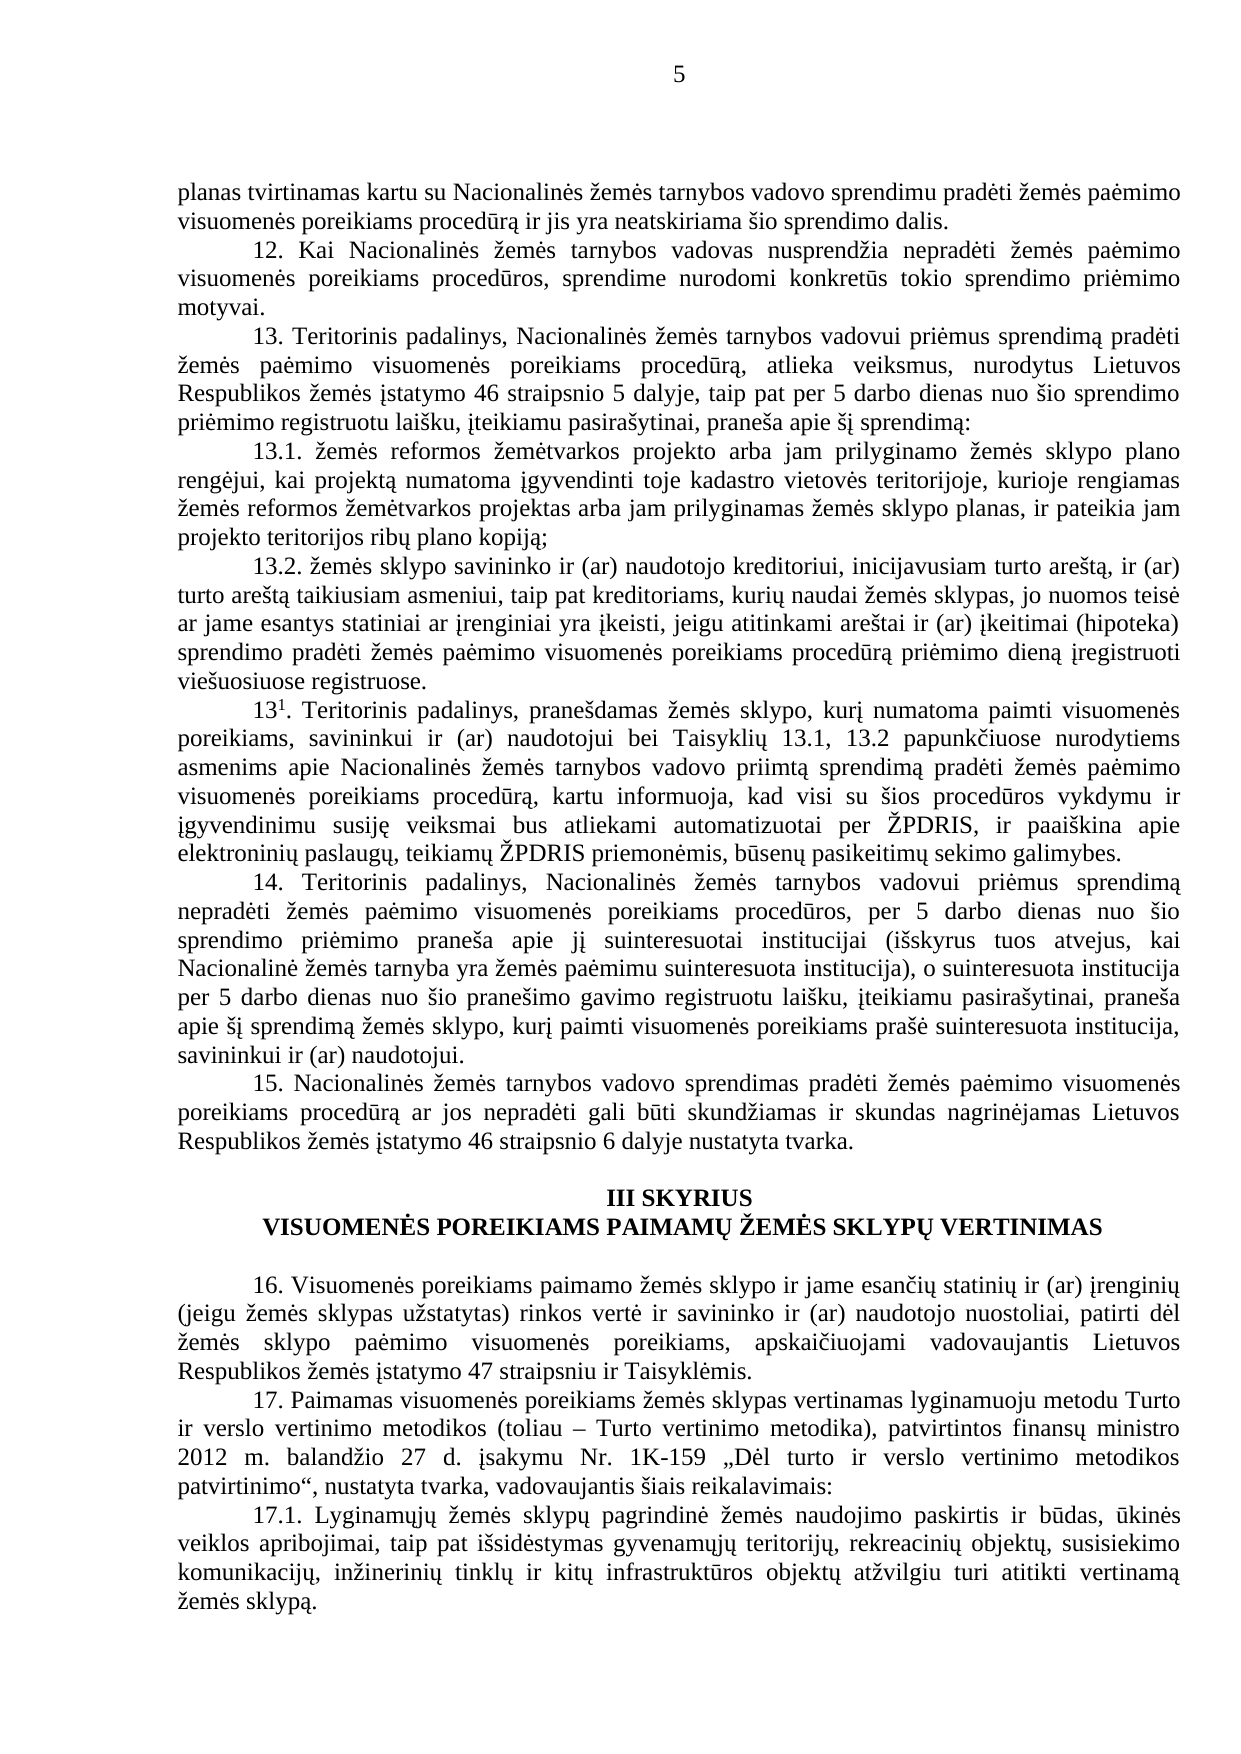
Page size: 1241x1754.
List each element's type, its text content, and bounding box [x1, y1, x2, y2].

text 15. Nacionalinės žemės tarnybos vadovo sprendimas pradėti žemės paėmimo visuomenės poreikiams procedūrą ar jos nepradėti gali būti skundžiamas ir skundas nagrinėjamas Lietuvos Respublikos žemės įstatymo 46 straipsnio 6 dalyje nustatyta tvarka. [177, 1068, 1181, 1155]
text 14. Teritorinis padalinys, Nacionalinės žemės tarnybos vadovui priėmus sprendimą nepradėti žemės paėmimo visuomenės poreikiams procedūros, per 5 darbo dienas nuo šio sprendimo priėmimo praneša apie jį suinteresuotai institucijai (išskyrus tuos atvejus, kai Nacionalinė žemės tarnyba yra žemės paėmimu suinteresuota institucija), o suinteresuota institucija per 5 darbo dienas nuo šio pranešimo gavimo registruotu laišku, įteikiamu pasirašytinai, praneša apie šį sprendimą žemės sklypo, kurį paimti visuomenės poreikiams prašė suinteresuota institucija, savininkui ir (ar) naudotojui. [177, 867, 1181, 1068]
text 12. Kai Nacionalinės žemės tarnybos vadovas nusprendžia nepradėti žemės paėmimo visuomenės poreikiams procedūros, sprendime nurodomi konkretūs tokio sprendimo priėmimo motyvai. [177, 235, 1181, 321]
text 17. Paimamas visuomenės poreikiams žemės sklypas vertinamas lyginamuoju metodu Turto ir verslo vertinimo metodikos (toliau – Turto vertinimo metodika), patvirtintos finansų ministro 2012 m. balandžio 27 d. įsakymu Nr. 1K-159 „Dėl turto ir verslo vertinimo metodikos patvirtinimo“, nustatyta tvarka, vadovaujantis šiais reikalavimais: [177, 1385, 1181, 1500]
text 13.2. žemės sklypo savininko ir (ar) naudotojo kreditoriui, inicijavusiam turto areštą, ir (ar) turto areštą taikiusiam asmeniui, taip pat kreditoriams, kurių naudai žemės sklypas, jo nuomos teisė ar jame esantys statiniai ar įrenginiai yra įkeisti, jeigu atitinkami areštai ir (ar) įkeitimai (hipoteka) sprendimo pradėti žemės paėmimo visuomenės poreikiams procedūrą priėmimo dieną įregistruoti viešuosiuose registruose. [177, 551, 1181, 695]
text VISUOMENĖS POREIKIAMS PAIMAMŲ ŽEMĖS SKLYPŲ VERTINIMAS [177, 1212, 1181, 1241]
text 13.1. žemės reformos žemėtvarkos projekto arba jam prilyginamo žemės sklypo plano rengėjui, kai projektą numatoma įgyvendinti toje kadastro vietovės teritorijoje, kurioje rengiamas žemės reformos žemėtvarkos projektas arba jam prilyginamas žemės sklypo planas, ir pateikia jam projekto teritorijos ribų plano kopiją; [177, 436, 1181, 551]
text 16. Visuomenės poreikiams paimamo žemės sklypo ir jame esančių statinių ir (ar) įrenginių (jeigu žemės sklypas užstatytas) rinkos vertė ir savininko ir (ar) naudotojo nuostoliai, patirti dėl žemės sklypo paėmimo visuomenės poreikiams, apskaičiuojami vadovaujantis Lietuvos Respublikos žemės įstatymo 47 straipsniu ir Taisyklėmis. [177, 1270, 1181, 1385]
text 131. Teritorinis padalinys, pranešdamas žemės sklypo, kurį numatoma paimti visuomenės poreikiams, savininkui ir (ar) naudotojui bei Taisyklių 13.1, 13.2 papunkčiuose nurodytiems asmenims apie Nacionalinės žemės tarnybos vadovo priimtą sprendimą pradėti žemės paėmimo visuomenės poreikiams procedūrą, kartu informuoja, kad visi su šios procedūros vykdymu ir įgyvendinimu susiję veiksmai bus atliekami automatizuotai per ŽPDRIS, ir paaiškina apie elektroninių paslaugų, teikiamų ŽPDRIS priemonėmis, būsenų pasikeitimų sekimo galimybes. [177, 695, 1181, 867]
text 17.1. Lyginamųjų žemės sklypų pagrindinė žemės naudojimo paskirtis ir būdas, ūkinės veiklos apribojimai, taip pat išsidėstymas gyvenamųjų teritorijų, rekreacinių objektų, susisiekimo komunikacijų, inžinerinių tinklų ir kitų infrastruktūros objektų atžvilgiu turi atitikti vertinamą žemės sklypą. [177, 1500, 1181, 1615]
text planas tvirtinamas kartu su Nacionalinės žemės tarnybos vadovo sprendimu pradėti žemės paėmimo visuomenės poreikiams procedūrą ir jis yra neatskiriama šio sprendimo dalis. [177, 177, 1181, 235]
text 13. Teritorinis padalinys, Nacionalinės žemės tarnybos vadovui priėmus sprendimą pradėti žemės paėmimo visuomenės poreikiams procedūrą, atlieka veiksmus, nurodytus Lietuvos Respublikos žemės įstatymo 46 straipsnio 5 dalyje, taip pat per 5 darbo dienas nuo šio sprendimo priėmimo registruotu laišku, įteikiamu pasirašytinai, praneša apie šį sprendimą: [177, 321, 1181, 436]
text III SKYRIUS [177, 1183, 1181, 1212]
